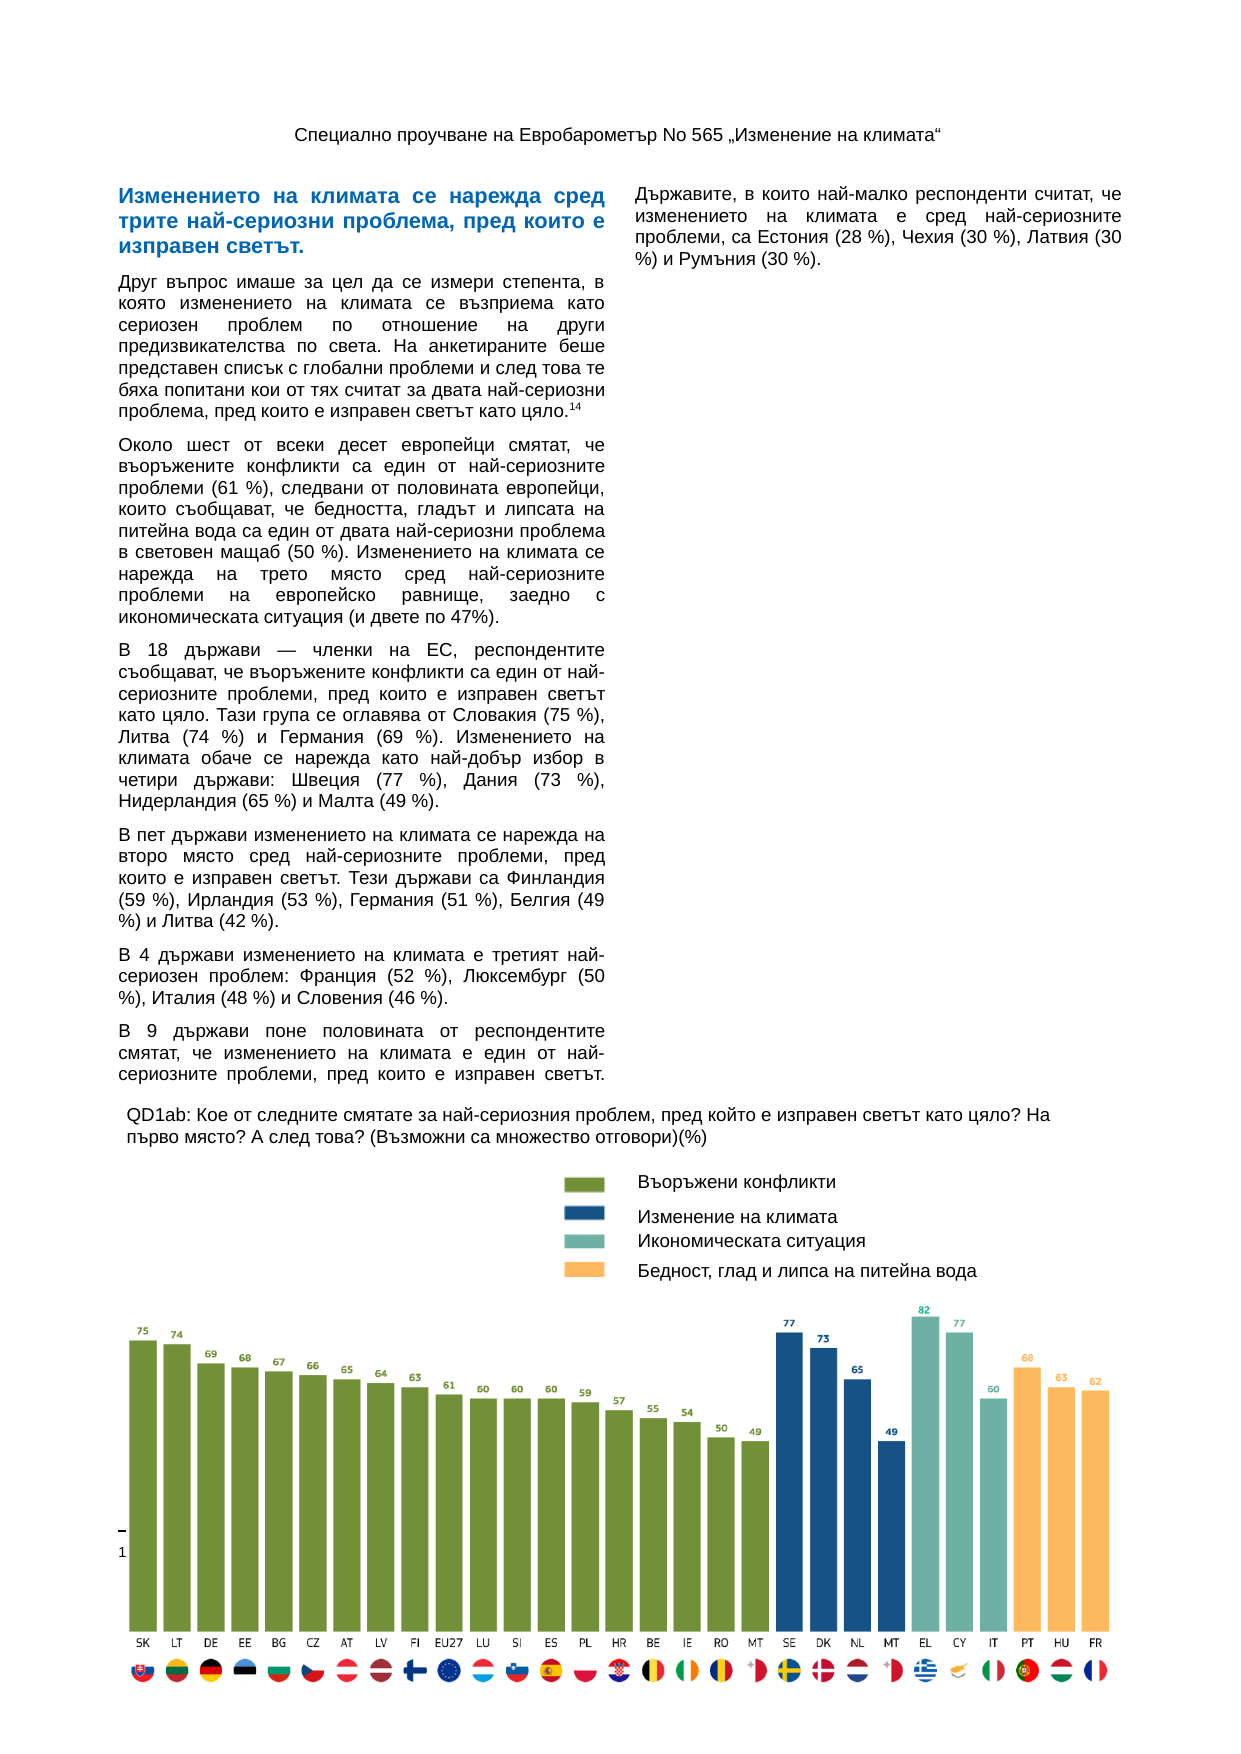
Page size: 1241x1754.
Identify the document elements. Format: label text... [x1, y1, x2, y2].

text В 9 държави поне половината от респондентите смятат, че изменението на климата е един от най-сериозните проблеми, пред които е изправен светът. [118, 1020, 605, 1084]
text Друг въпрос имаше за цел да се измери степента, в която изменението на климата се възприема като сериозен проблем по отношение на други предизвикателства по света. На анкетираните беше представен списък с глобални проблеми и след това те бяха попитани кои от тях считат за двата най-сериозни проблема, пред които е изправен светът като цяло. [118, 271, 605, 421]
text В 18 държави — членки на ЕС, респондентите съобщават, че въоръжените конфликти са един от най-сериозните проблеми, пред които е изправен светът като цяло. Тази група се оглавява от Словакия (75 %), Литва (74 %) и Германия (69 %). Изменението на климата обаче се нарежда като най-добър избор в четири държави: Швеция (77 %), Дания (73 %), Нидерландия (65 %) и Малта (49 %). [118, 639, 605, 812]
picture [539, 1163, 617, 1277]
text Държавите, в които най-малко респонденти считат, че изменението на климата е сред най-сериозните проблеми, са Естония (28 %), Чехия (30 %), Латвия (30 %) и Румъния (30 %). [635, 183, 1122, 269]
text В пет държави изменението на климата се нарежда на второ място сред най-сериозните проблеми, пред които е изправен светът. Тези държави са Финландия (59 %), Ирландия (53 %), Германия (51 %), Белгия (49 %) и Литва (42 %). [118, 824, 605, 931]
text В 4 държави изменението на климата е третият най-сериозен проблем: Франция (52 %), Люксембург (50 %), Италия (48 %) и Словения (46 %). [118, 943, 605, 1008]
picture [126, 1301, 1119, 1696]
text Изменението на климата се нарежда сред трите най-сериозни проблема, пред които е изправен светът. [118, 183, 605, 259]
text Около шест от всеки десет европейци смятат, че въоръжените конфликти са един от най-сериозните проблеми (61 %), следвани от половината европейци, които съобщават, че бедността, гладът и липсата на питейна вода са един от двата най-сериозни проблема в световен мащаб (50 %). Изменението на климата се нарежда на трето място сред най-сериозните проблеми на европейско равнище, заедно с икономическата ситуация (и двете по 47%). [118, 433, 605, 627]
